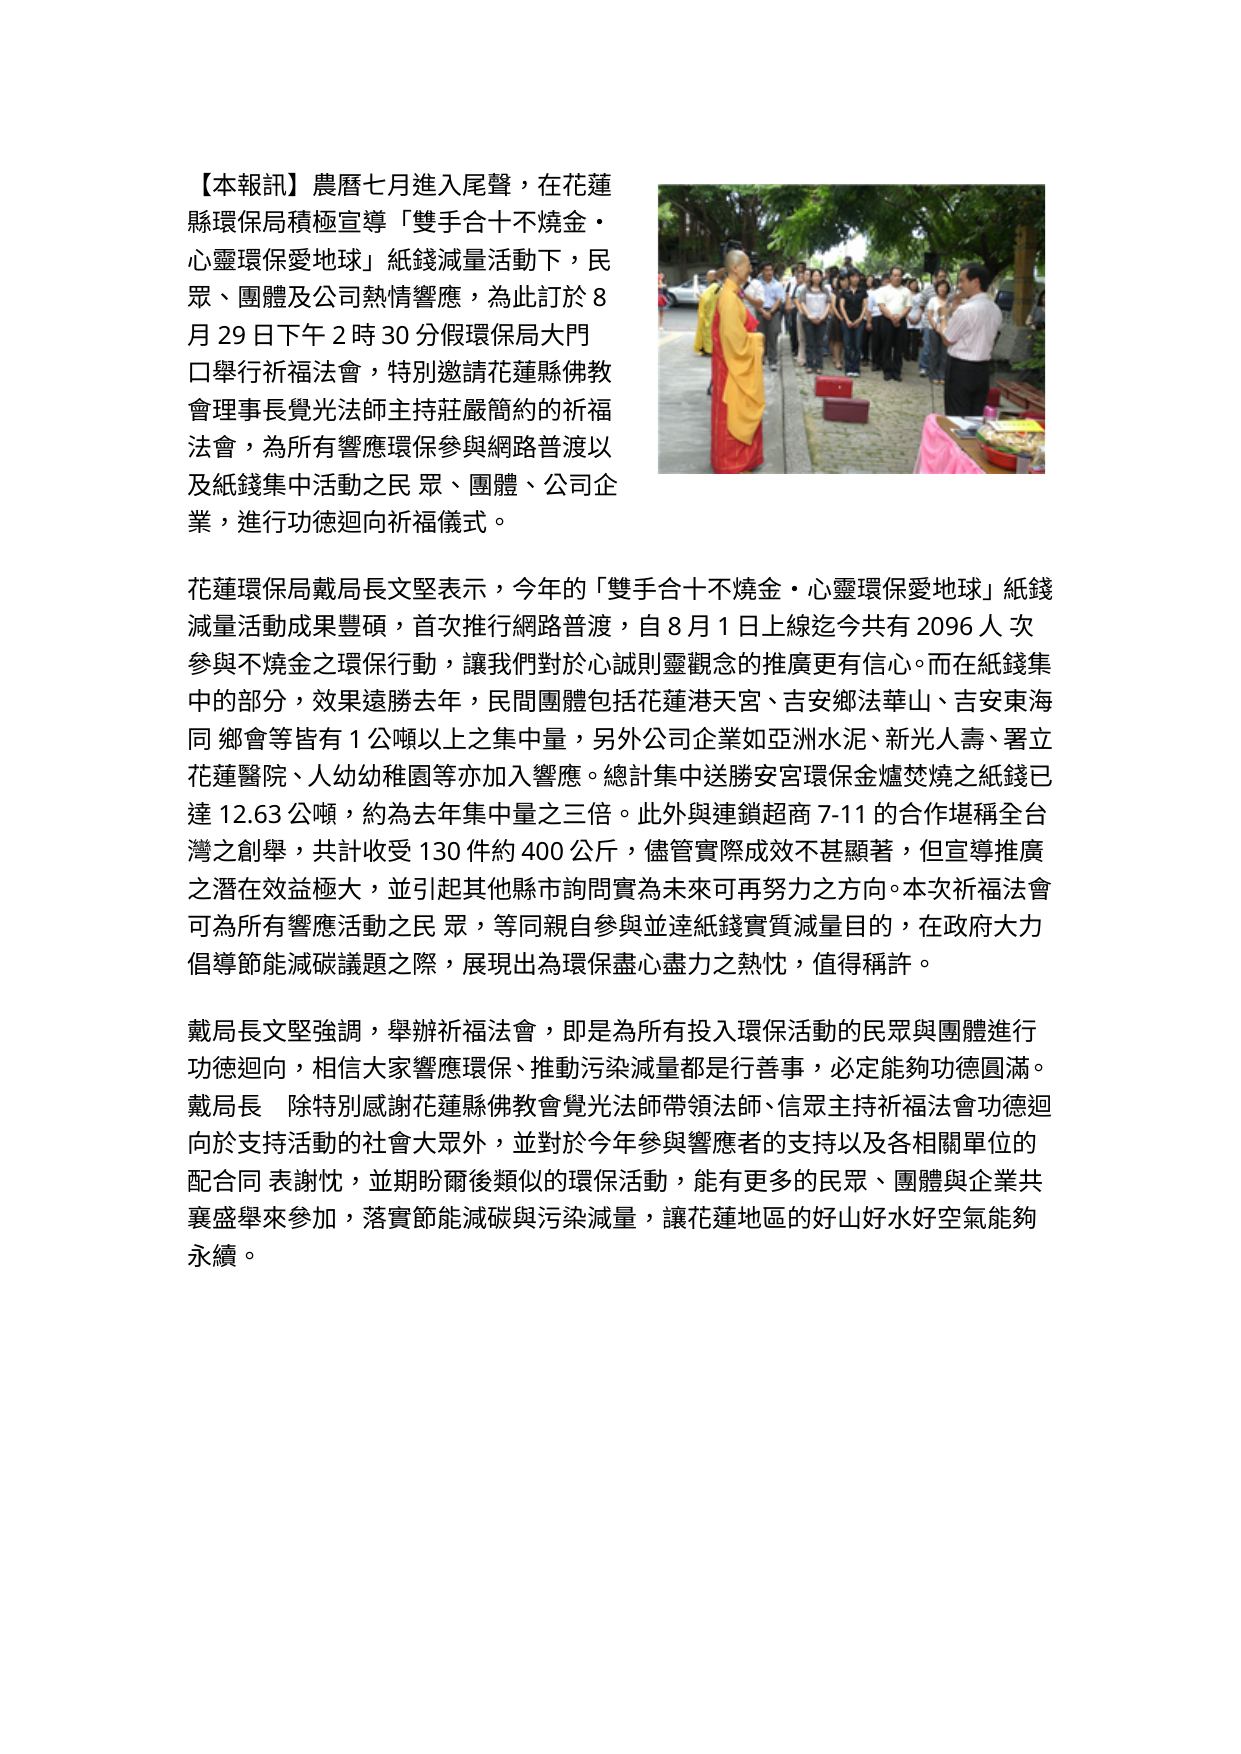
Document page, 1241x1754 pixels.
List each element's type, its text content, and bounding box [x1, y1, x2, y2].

text 【本報訊】農曆七月進入尾聲，在花蓮縣環保局積極宣導「雙手合十不燒金‧心靈環保愛地球」紙錢減量活動下，民眾、團體及公司熱情響應，為此訂於8月29日下午 2時30分假環保局大門口舉行祈福法會，特別邀請花蓮縣佛教會理事長覺光法師主持莊嚴簡約的祈福法會，為所有響應環保參與網路普渡以及紙錢集中活動之民 眾、團體、公司企業，進行功徳迴向祈福儀式。 [187, 164, 1053, 539]
text 花蓮環保局戴局長文堅表示，今年的「雙手合十不燒金‧心靈環保愛地球」紙錢減量活動成果豐碩，首次推行網路普渡，自8月1日上線迄今共有2096人 次參與不燒金之環保行動，讓我們對於心誠則靈觀念的推廣更有信心。而在紙錢集中的部分，效果遠勝去年，民間團體包括花蓮港天宮、吉安鄉法華山、吉安東海同 鄉會等皆有1公噸以上之集中量，另外公司企業如亞洲水泥、新光人壽、署立花蓮醫院、人幼幼稚園等亦加入響應。總計集中送勝安宮環保金爐焚燒之紙錢已達 12.63公噸，約為去年集中量之三倍。此外與連鎖超商7-11的合作堪稱全台灣之創舉，共計收受 130件約400公斤，儘管實際成效不甚顯著，但宣導推廣之潛在效益極大，並引起其他縣市詢問實為未來可再努力之方向。本次祈福法會可為所有響應活動之民 眾，等同親自參與並逹紙錢實質減量目的，在政府大力倡導節能減碳議題之際，展現出為環保盡心盡力之熱忱，值得稱許。 [187, 569, 1053, 981]
text 戴局長文堅強調，舉辦祈福法會，即是為所有投入環保活動的民眾與團體進行功徳迴向，相信大家響應環保、推動污染減量都是行善事，必定能夠功德圓滿。 戴局長 除特別感謝花蓮縣佛教會覺光法師帶領法師、信眾主持祈福法會功德迴向於支持活動的社會大眾外，並對於今年參與響應者的支持以及各相關單位的配合同 表謝忱，並期盼爾後類似的環保活動，能有更多的民眾、團體與企業共襄盛舉來參加，落實節能減碳與污染減量，讓花蓮地區的好山好水好空氣能夠永續。 [187, 1010, 1053, 1273]
picture [657, 184, 1046, 474]
